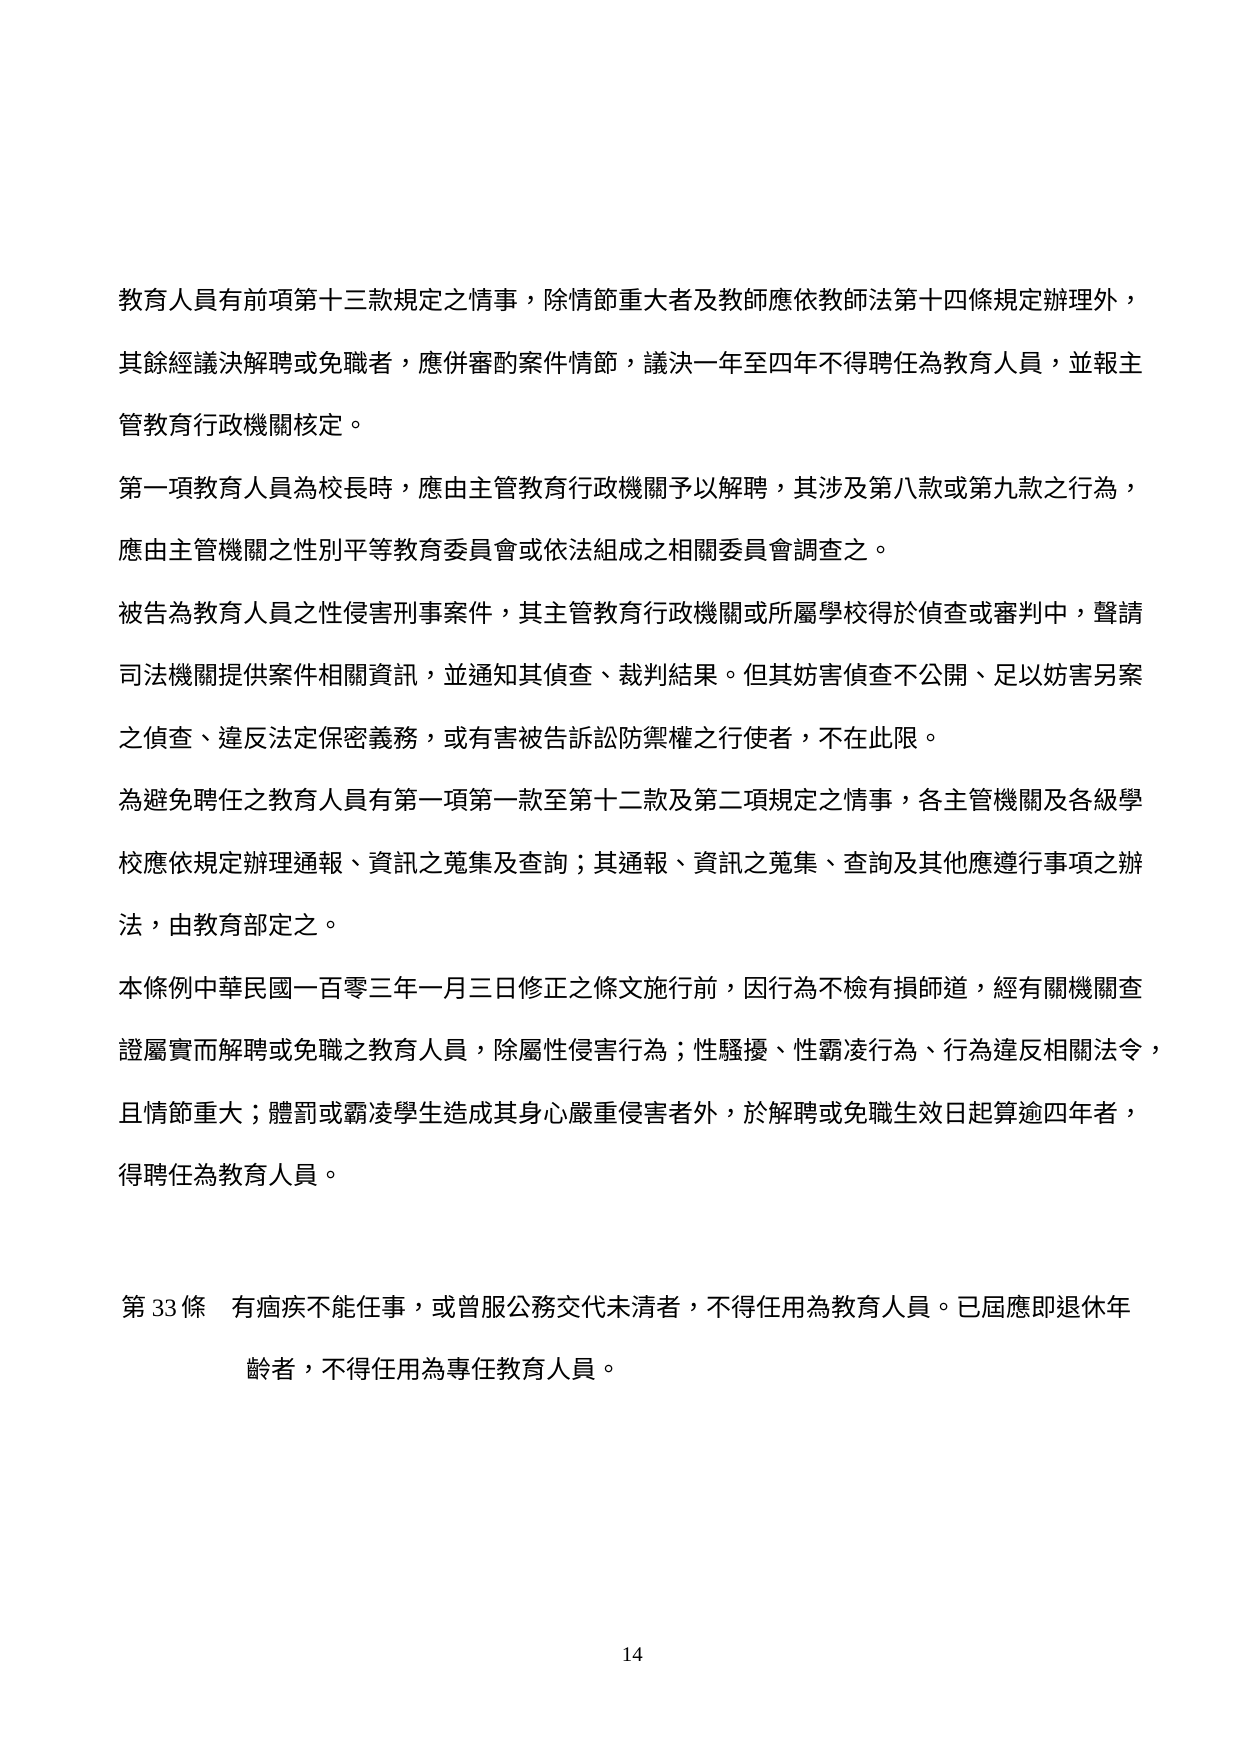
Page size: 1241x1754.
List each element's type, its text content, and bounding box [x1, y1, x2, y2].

text 第一項教育人員為校長時，應由主管教育行政機關予以解聘，其涉及第八款或第九款之行為，應由主管機關之性別平等教育委員會或依法組成之相關委員會調查之。 [118, 444, 1146, 569]
text 教育人員有前項第十三款規定之情事，除情節重大者及教師應依教師法第十四條規定辦理外，其餘經議決解聘或免職者，應併審酌案件情節，議決一年至四年不得聘任為教育人員，並報主管教育行政機關核定。 [118, 257, 1146, 444]
text 被告為教育人員之性侵害刑事案件，其主管教育行政機關或所屬學校得於偵查或審判中，聲請司法機關提供案件相關資訊，並通知其偵查、裁判結果。但其妨害偵查不公開、足以妨害另案之偵查、違反法定保密義務，或有害被告訴訟防禦權之行使者，不在此限。 [118, 569, 1146, 757]
text 第33條 有痼疾不能任事，或曾服公務交代未清者，不得任用為教育人員。已屆應即退休年齡者，不得任用為專任教育人員。 [122, 1264, 1146, 1389]
text 為避免聘任之教育人員有第一項第一款至第十二款及第二項規定之情事，各主管機關及各級學校應依規定辦理通報、資訊之蒐集及查詢；其通報、資訊之蒐集、查詢及其他應遵行事項之辦法，由教育部定之。 [118, 757, 1146, 944]
text 本條例中華民國一百零三年一月三日修正之條文施行前，因行為不檢有損師道，經有關機關查證屬實而解聘或免職之教育人員，除屬性侵害行為；性騷擾、性霸凌行為、行為違反相關法令，且情節重大；體罰或霸凌學生造成其身心嚴重侵害者外，於解聘或免職生效日起算逾四年者，得聘任為教育人員。 [118, 944, 1146, 1194]
